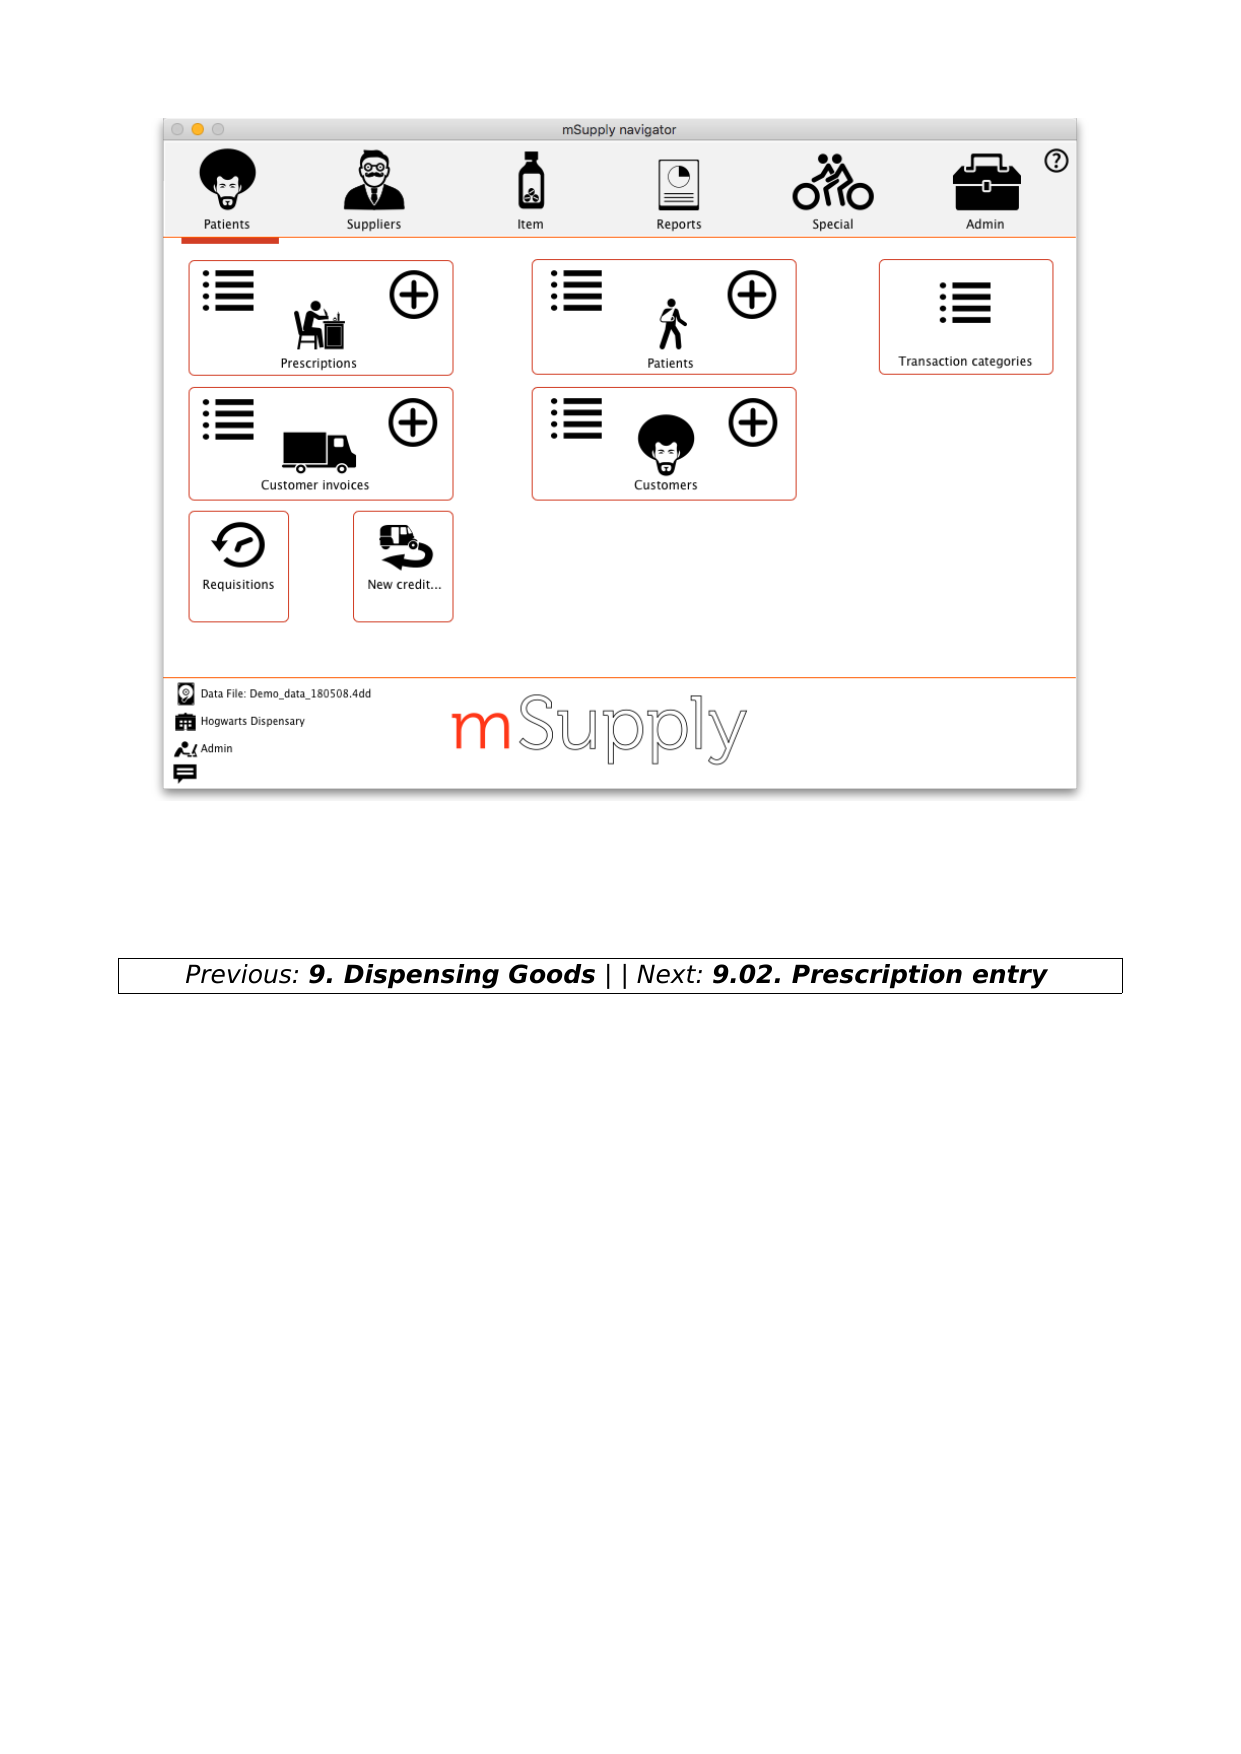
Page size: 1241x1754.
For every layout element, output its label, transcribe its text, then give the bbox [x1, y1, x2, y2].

table_header Previous: 9. Dispensing Goods | | Next: 9.02. Prescription entry [119, 959, 1122, 992]
picture [151, 118, 1089, 801]
